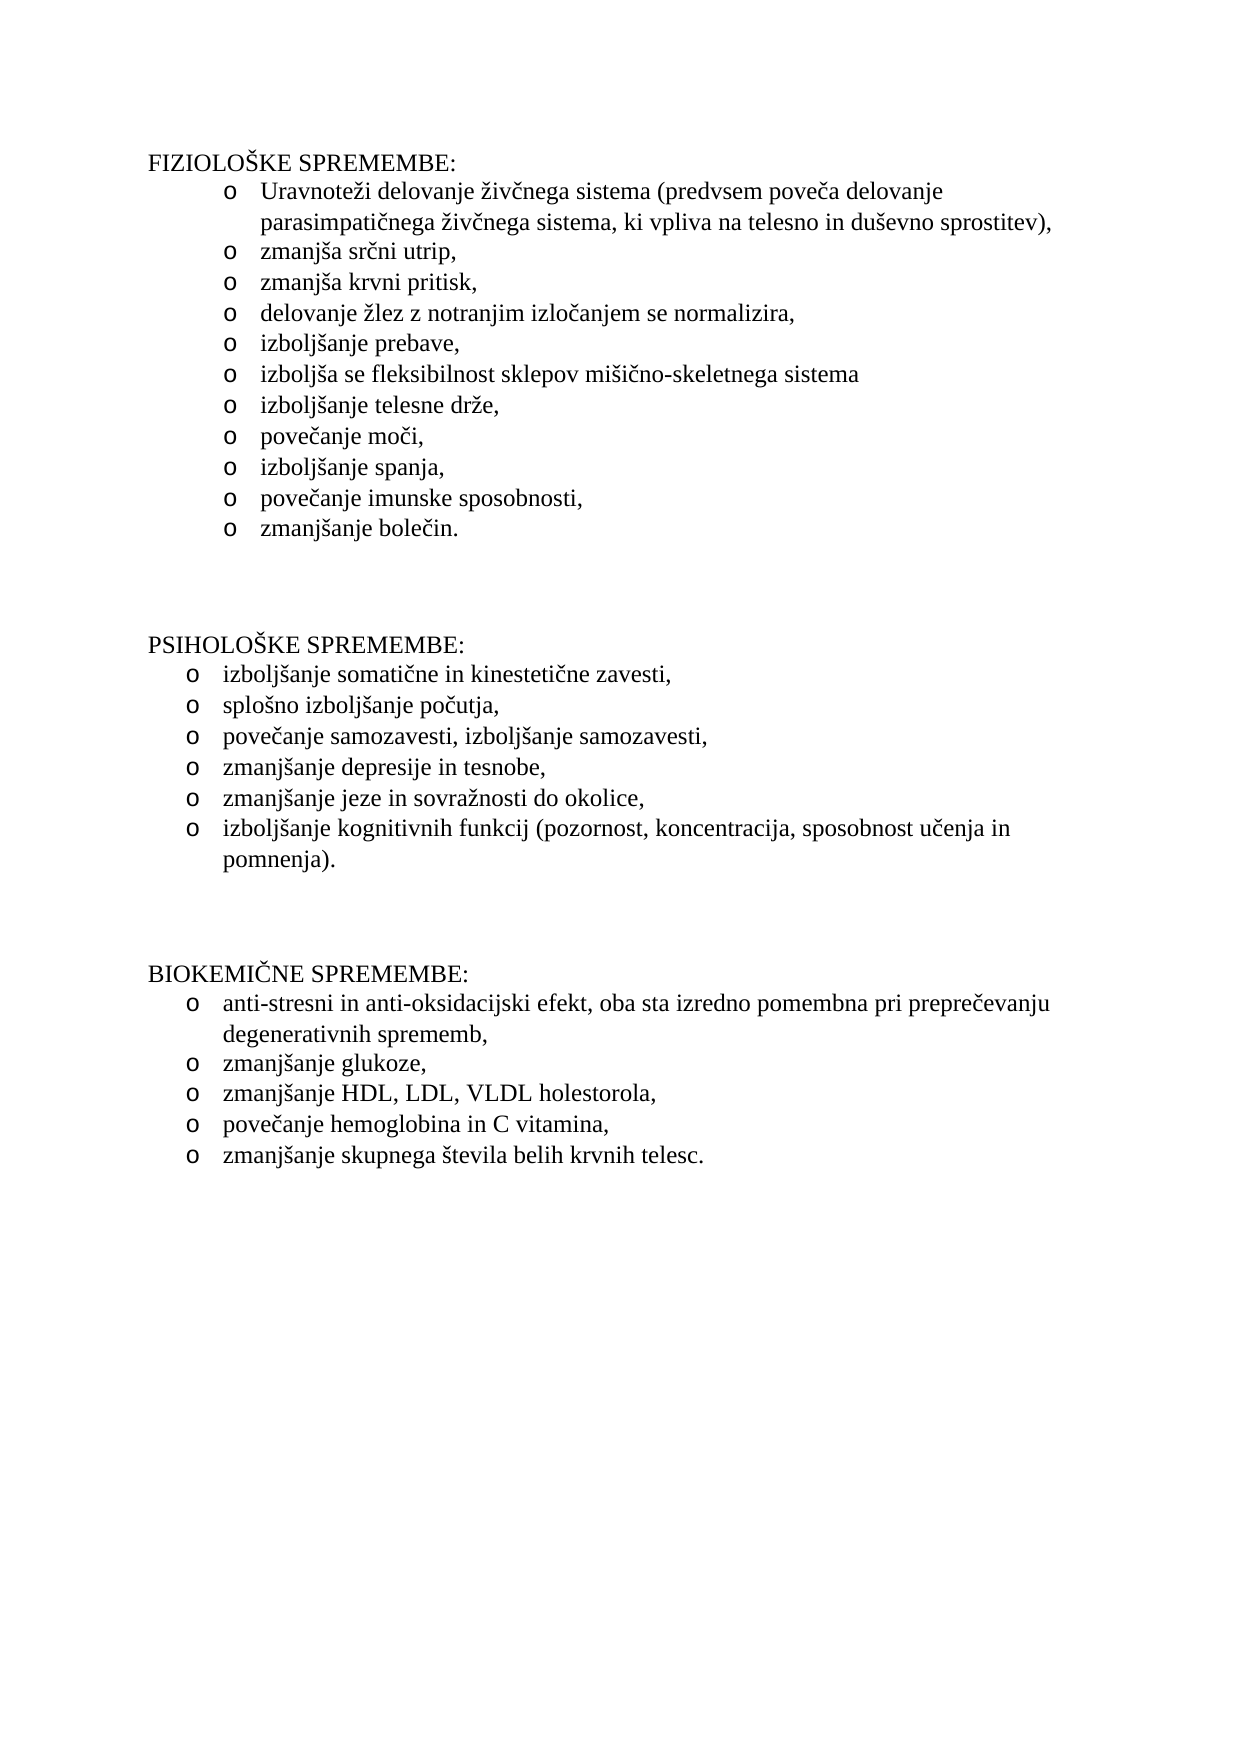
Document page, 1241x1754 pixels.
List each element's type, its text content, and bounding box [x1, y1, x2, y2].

list zmanjšanje HDL, LDL, VLDL holestorola, [185, 1078, 1093, 1109]
list splošno izboljšanje počutja, [185, 690, 1093, 721]
list zmanjšanje skupnega števila belih krvnih telesc. [185, 1140, 1093, 1228]
list izboljšanje somatične in kinestetične zavesti, [185, 659, 1093, 690]
list delovanje žlez z notranjim izločanjem se normalizira, [223, 298, 1093, 328]
list izboljšanje telesne drže, [223, 390, 1093, 421]
list povečanje hemoglobina in C vitamina, [185, 1109, 1093, 1140]
list izboljšanje prebave, [223, 328, 1093, 359]
list izboljša se fleksibilnost sklepov mišično-skeletnega sistema [223, 359, 1093, 390]
list izboljšanje kognitivnih funkcij (pozornost, koncentracija, sposobnost učenja in pomnenja). [185, 813, 1093, 931]
text FIZIOLOŠKE SPREMEMBE: [148, 148, 1093, 176]
list zmanjšanje jeze in sovražnosti do okolice, [185, 783, 1093, 813]
list zmanjša srčni utrip, [223, 236, 1093, 267]
list izboljšanje spanja, [223, 452, 1093, 483]
list zmanjšanje glukoze, [185, 1048, 1093, 1078]
list anti-stresni in anti-oksidacijski efekt, oba sta izredno pomembna pri preprečevanju degenerativnih sprememb, [185, 988, 1093, 1048]
list zmanjšanje depresije in tesnobe, [185, 752, 1093, 783]
text PSIHOLOŠKE SPREMEMBE: [148, 602, 1093, 659]
list zmanjša krvni pritisk, [223, 267, 1093, 298]
list povečanje samozavesti, izboljšanje samozavesti, [185, 721, 1093, 752]
list zmanjšanje bolečin. [223, 513, 1093, 573]
text BIOKEMIČNE SPREMEMBE: [148, 959, 1093, 988]
list povečanje moči, [223, 421, 1093, 452]
list Uravnoteži delovanje živčnega sistema (predvsem poveča delovanje parasimpatičnega živčnega sistema, ki vpliva na telesno in duševno sprostitev), [223, 176, 1093, 236]
list povečanje imunske sposobnosti, [223, 483, 1093, 513]
